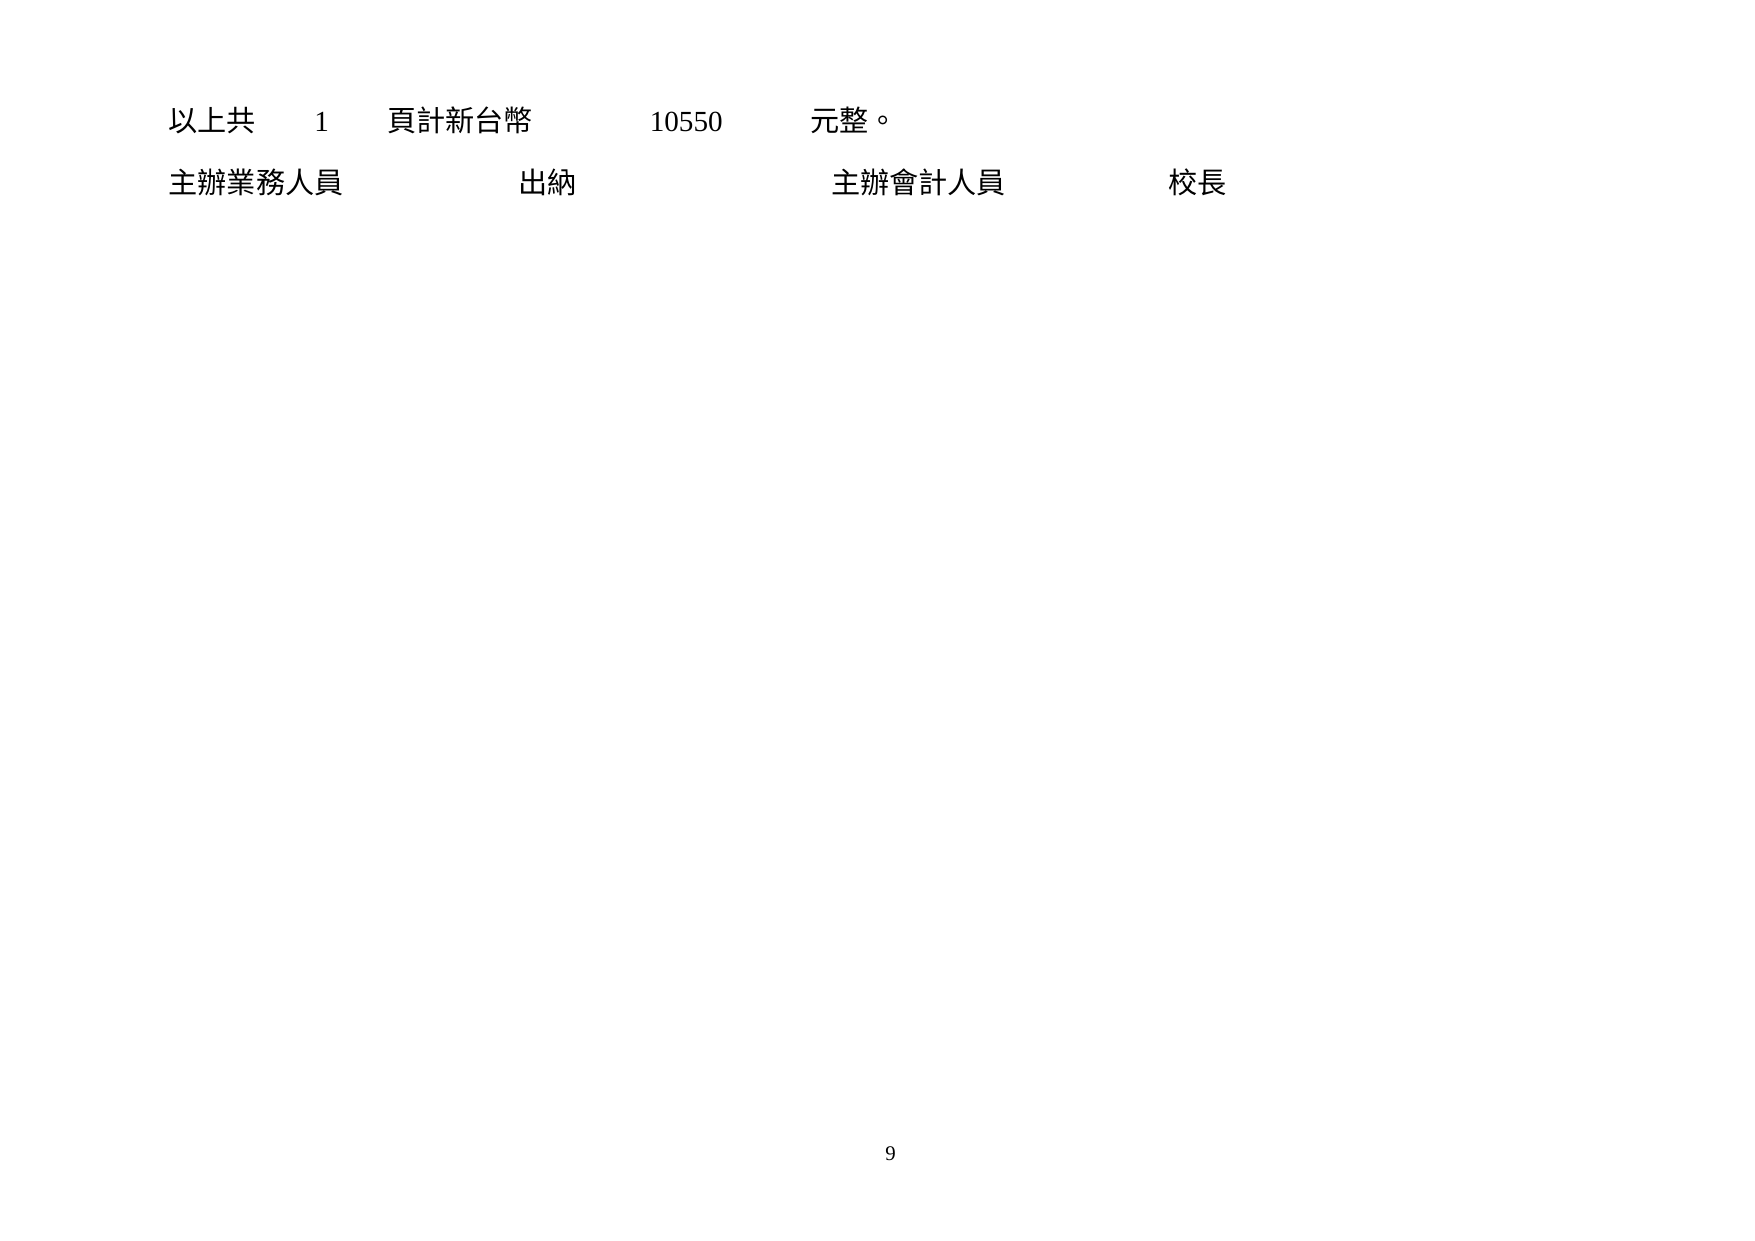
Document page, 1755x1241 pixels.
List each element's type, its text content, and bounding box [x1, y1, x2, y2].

text 主辦業務人員 出納 主辦會計人員 校長 [168, 139, 1604, 202]
text 以上共 1 頁計新台幣 10550 元整。 [168, 77, 1604, 139]
